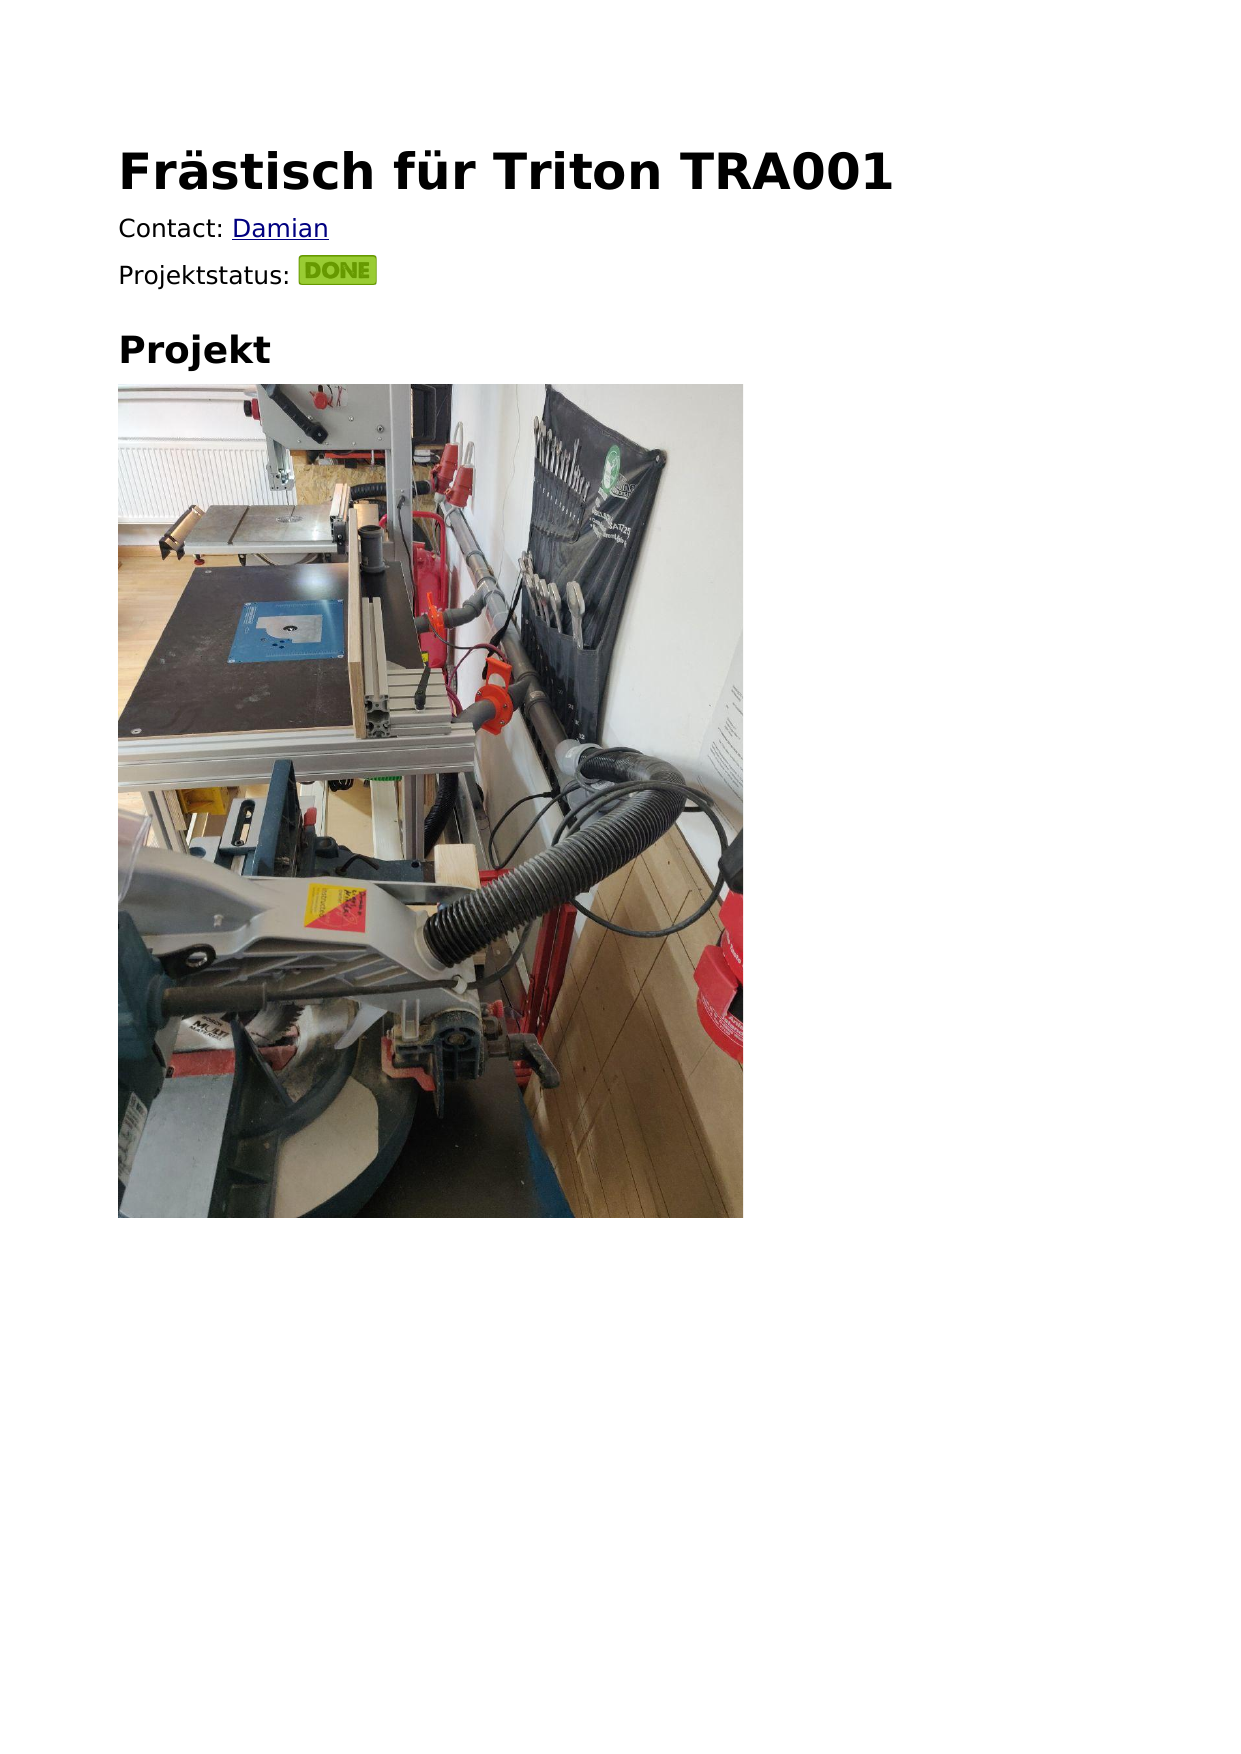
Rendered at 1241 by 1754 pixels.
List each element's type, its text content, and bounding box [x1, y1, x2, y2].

text Projektstatus: [118, 256, 1122, 291]
text Contact: Damian [118, 214, 1122, 243]
picture [118, 384, 744, 1218]
subtitle Projekt [118, 328, 1122, 372]
subtitle Frästisch für Triton TRA001 [118, 143, 1122, 201]
picture [298, 255, 377, 285]
